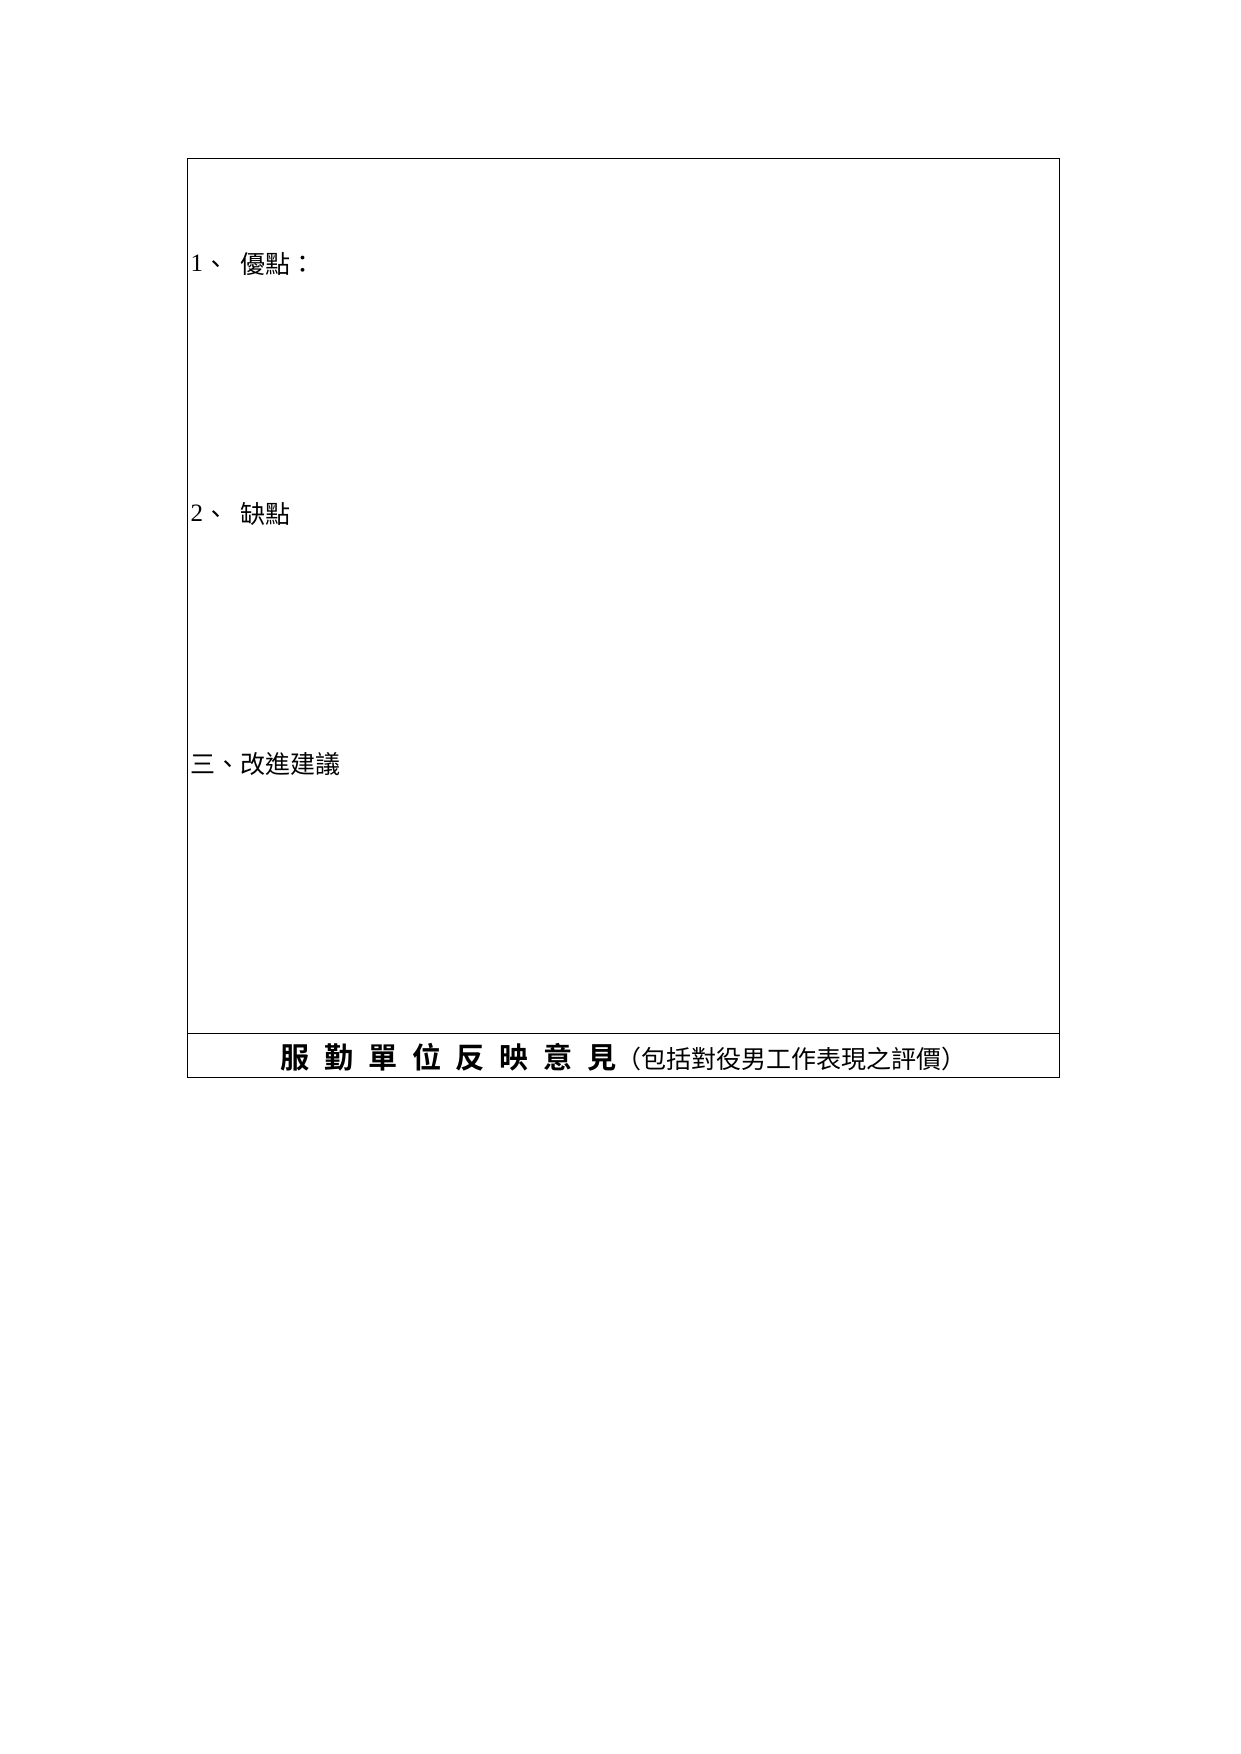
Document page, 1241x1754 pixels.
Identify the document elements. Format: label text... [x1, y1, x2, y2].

table_cell 服 勤 單 位 反 映 意 見（包括對役男工作表現之評價） [188, 1034, 1059, 1077]
table_cell 優點： 缺點 三、改進建議 [188, 159, 1059, 1033]
